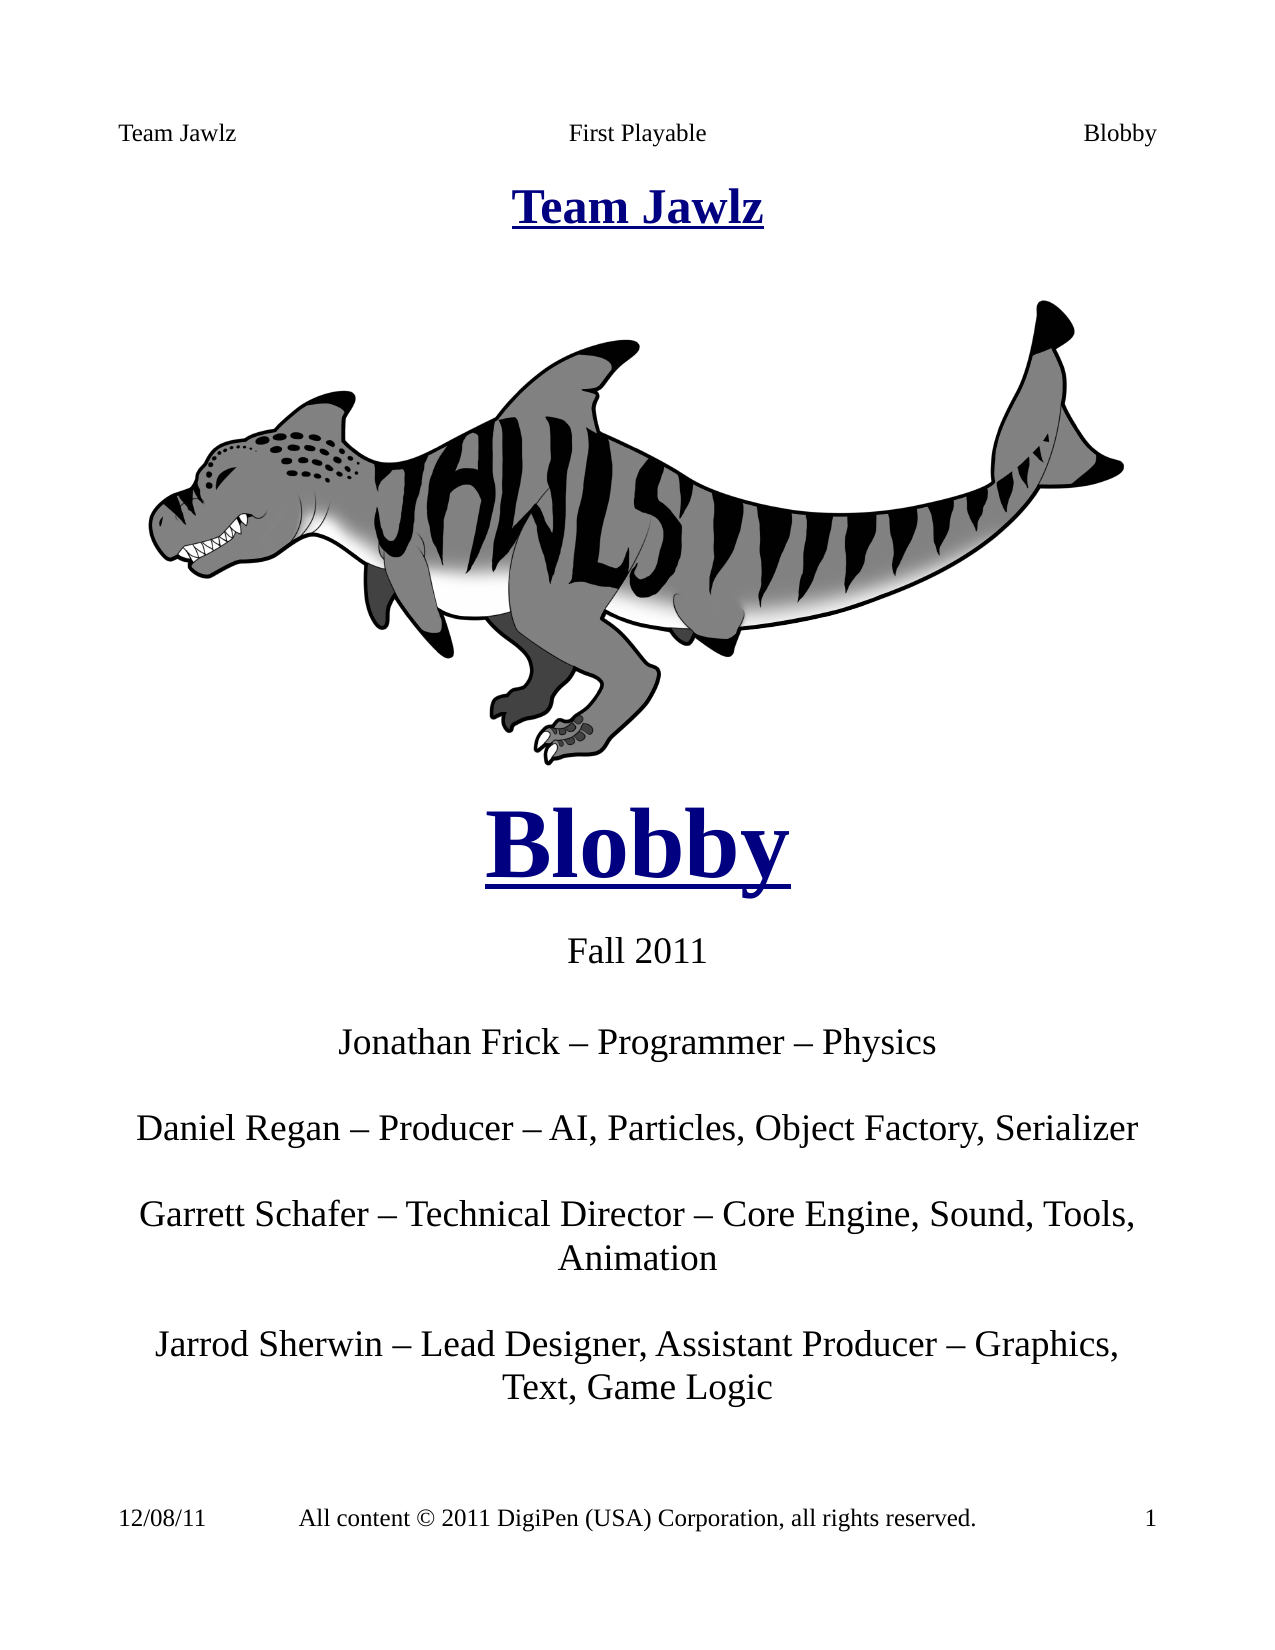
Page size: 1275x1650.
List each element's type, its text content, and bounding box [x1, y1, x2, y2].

picture [118, 280, 1157, 785]
text Daniel Regan – Producer – AI, Particles, Object Factory, Serializer [118, 1106, 1157, 1149]
text Team Jawlz [118, 176, 1157, 234]
text Jonathan Frick – Programmer – Physics [118, 1019, 1157, 1062]
text Blobby [118, 785, 1157, 899]
text [118, 263, 1157, 280]
text Fall 2011 [118, 928, 1157, 971]
text Jarrod Sherwin – Lead Designer, Assistant Producer – Graphics, Text, Game Logic [118, 1321, 1157, 1407]
text Garrett Schafer – Technical Director – Core Engine, Sound, Tools, Animation [118, 1192, 1157, 1278]
